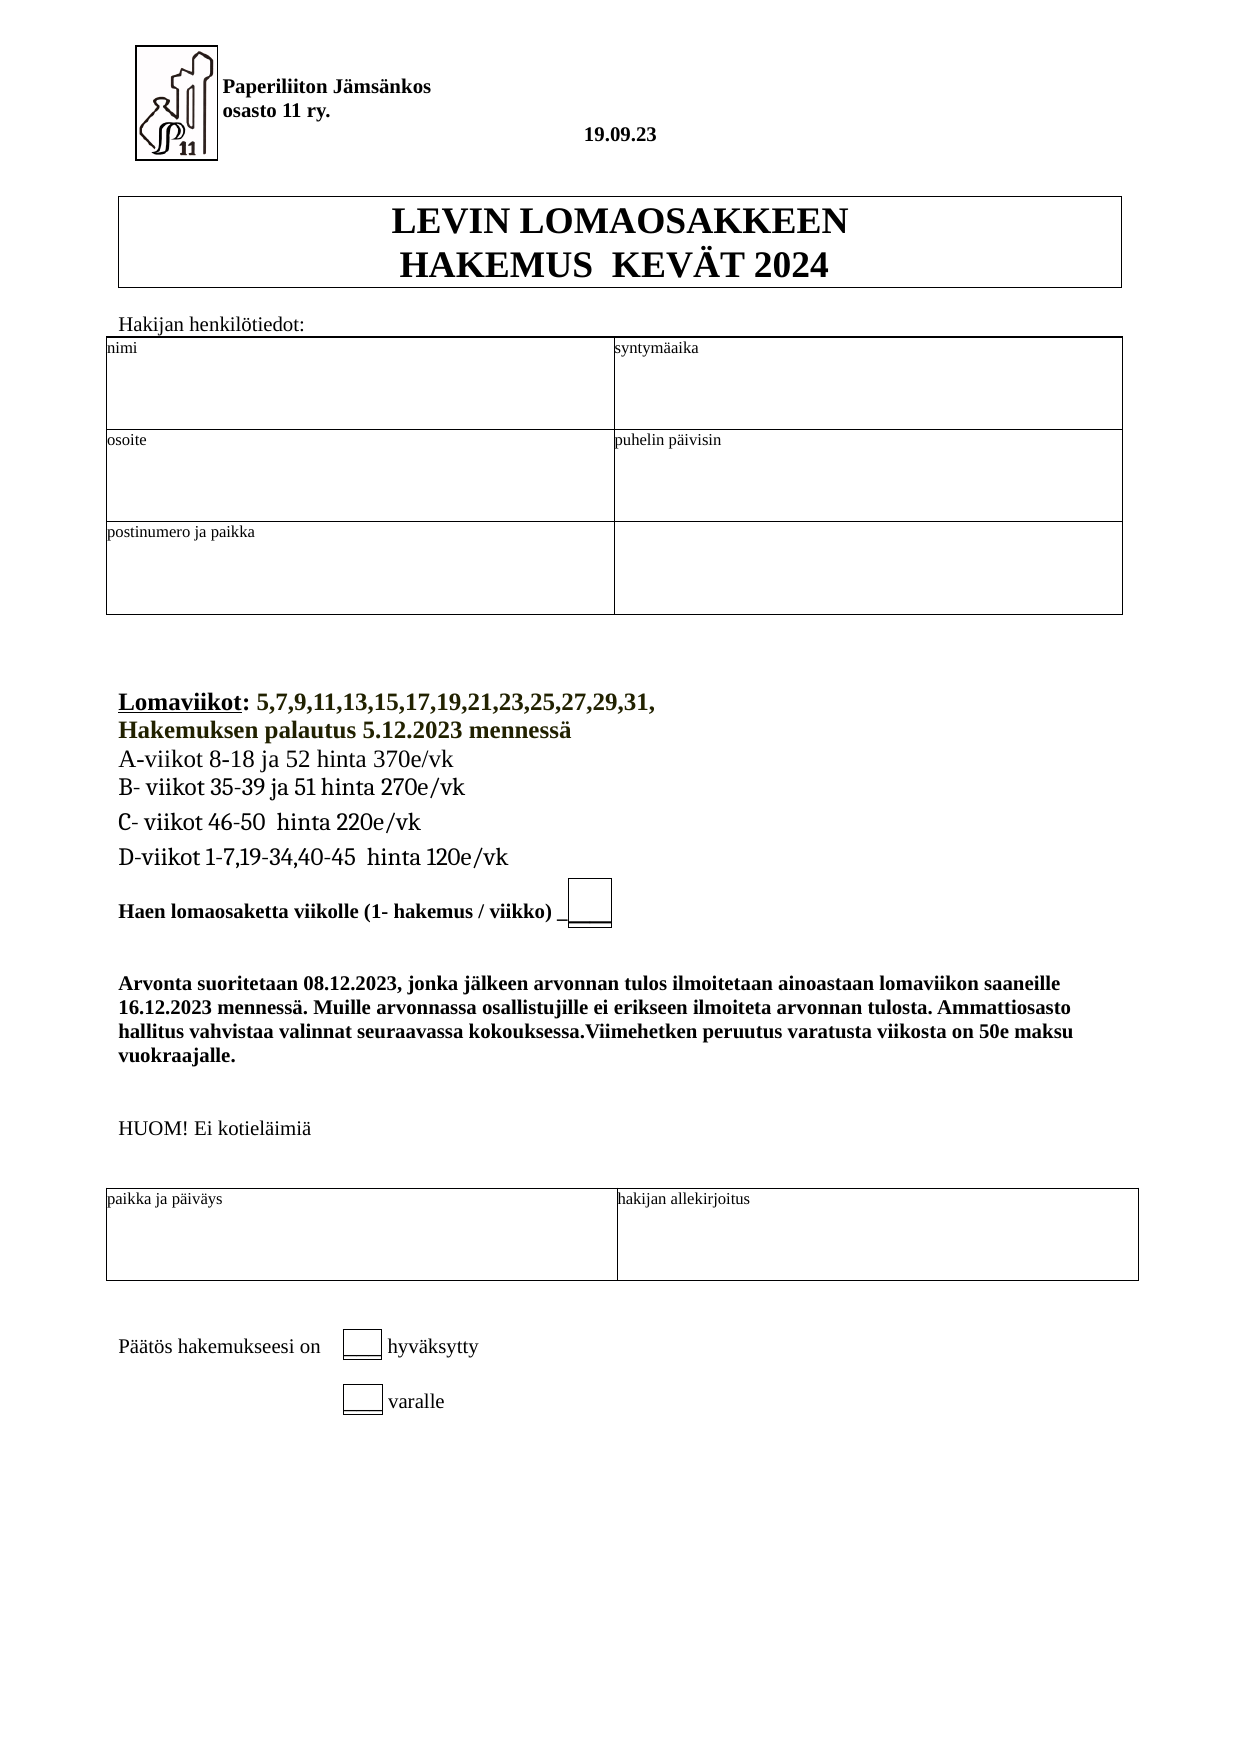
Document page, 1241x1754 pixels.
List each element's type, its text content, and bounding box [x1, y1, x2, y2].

text LEVIN LOMAOSAKKEEN [119, 197, 1121, 239]
text hyväksytty [382, 1329, 1122, 1360]
text 16.12.2023 mennessä. Muille arvonnassa osallistujille ei erikseen ilmoiteta arvonnan tulosta. Ammattiosasto hallitus vahvistaa valinnat seuraavassa kokouksessa.Viimehetken peruutus varatusta viikosta on 50e maksu [118, 995, 1122, 1043]
text HAKEMUS KEVÄT 2024 [119, 239, 1121, 287]
text Päätös hakemukseesi on [118, 1329, 343, 1360]
text A-viikot 8-18 ja 52 hinta 370e/vk [118, 744, 1122, 773]
text [118, 1384, 343, 1415]
text varalle [383, 1384, 1122, 1415]
table_cell postinumero ja paikka [107, 522, 614, 613]
table_cell osoite [107, 430, 614, 521]
text Hakemuksen palautus 5.12.2023 mennessä [118, 716, 1122, 744]
text __ [569, 879, 611, 921]
text HUOM! Ei kotieläimiä [118, 1116, 1122, 1139]
table_header syntymäaika [615, 338, 1122, 429]
table_cell puhelin päivisin [615, 430, 1122, 521]
text Haen lomaosaketta viikolle (1- hakemus / viikko) _ [118, 878, 568, 928]
subtitle B- viikot 35-39 ja 51 hinta 270e/vk [118, 773, 1122, 802]
table_cell [615, 522, 1122, 613]
table_header nimi [107, 338, 614, 429]
subtitle D-viikot 1-7,19-34,40-45 hinta 120e/vk [118, 843, 1122, 872]
subtitle C- viikot 46-50 hinta 220e/vk [118, 808, 1122, 837]
table_header hakijan allekirjoitus [618, 1189, 1138, 1280]
table_header paikka ja päiväys [107, 1189, 617, 1280]
text vuokraajalle. [118, 1043, 1122, 1067]
text [612, 878, 1122, 928]
text Arvonta suoritetaan 08.12.2023, jonka jälkeen arvonnan tulos ilmoitetaan ainoastaan lomaviikon saaneille [118, 971, 1122, 995]
text Lomaviikot: 5,7,9,11,13,15,17,19,21,23,25,27,29,31, [118, 687, 1122, 716]
text Hakijan henkilötiedot: [118, 312, 1122, 336]
text ___ [344, 1385, 382, 1410]
text ___ [344, 1330, 381, 1355]
